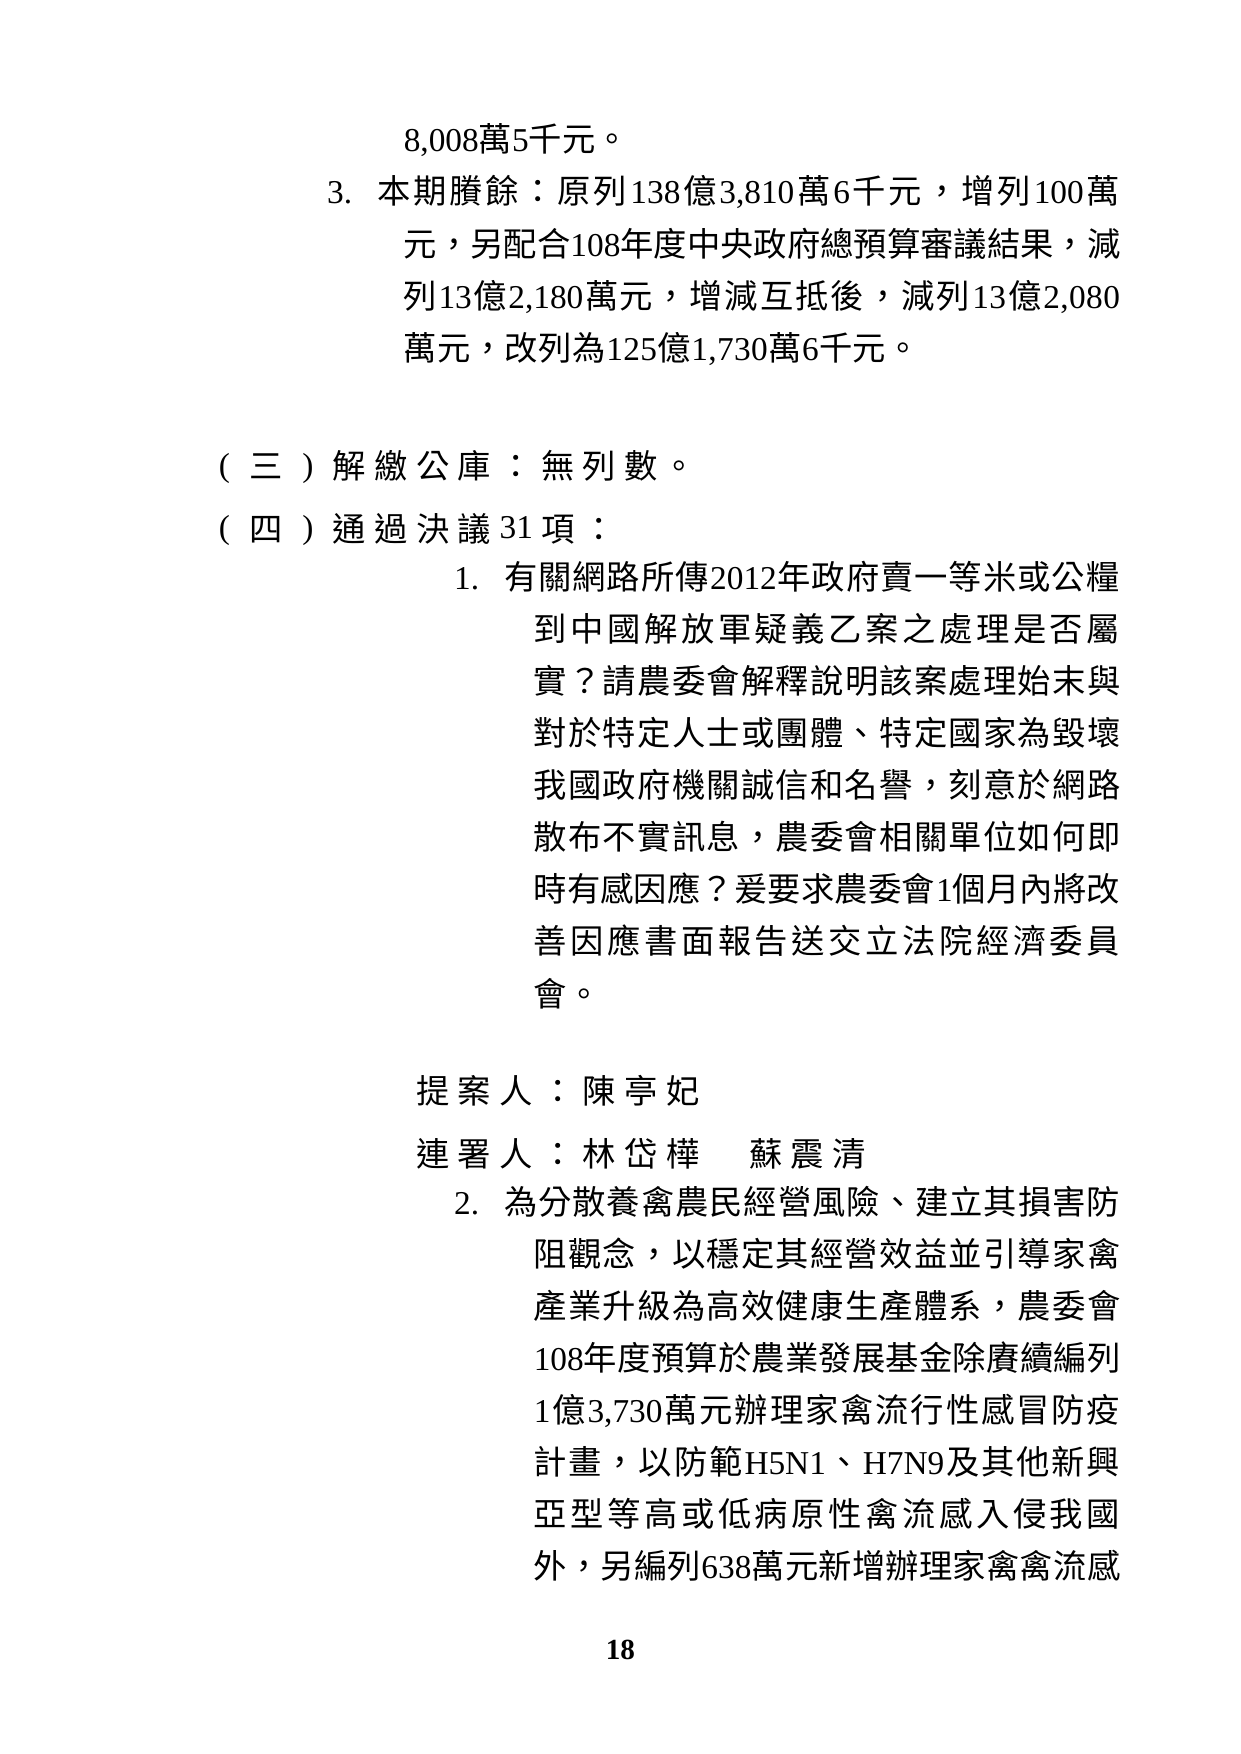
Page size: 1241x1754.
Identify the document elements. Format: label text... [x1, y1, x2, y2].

text (四)通過決議31項： [189, 485, 1120, 548]
text 提案人：陳亭妃 [397, 1048, 1016, 1110]
text (三)解繳公庫：無列數。 [189, 423, 1120, 485]
text 連署人：林岱樺 蘇震清 [397, 1110, 1016, 1173]
list 有關網路所傳2012年政府賣一等米或公糧到中國解放軍疑義乙案之處理是否屬實？請農委會解釋說明該案處理始末與對於特定人士或團體、特定國家為毀壞我國政府機關誠信和名譽，刻意於網路散布不實訊息，農委會相關單位如何即時有感因應？爰要求農委會1個月內將改善因應書面報告送交立法院經濟委員會。 [454, 548, 1120, 1016]
list 本期賸餘：原列138億3,810萬6千元，增列100萬元，另配合108年度中央政府總預算審議結果，減列13億2,180萬元，增減互抵後，減列13億2,080萬元，改列為125億1,730萬6千元。 [327, 162, 1120, 371]
list 為分散養禽農民經營風險、建立其損害防阻觀念，以穩定其經營效益並引導家禽產業升級為高效健康生產體系，農委會108年度預算於農業發展基金除賡續編列1億3,730萬元辦理家禽流行性感冒防疫計畫，以防範H5N1、H7N9及其他新興亞型等高或低病原性禽流感入侵我國外，另編列638萬元新增辦理家禽禽流感 [454, 1173, 1120, 1589]
list 8,008萬5千元。 [327, 110, 1120, 162]
